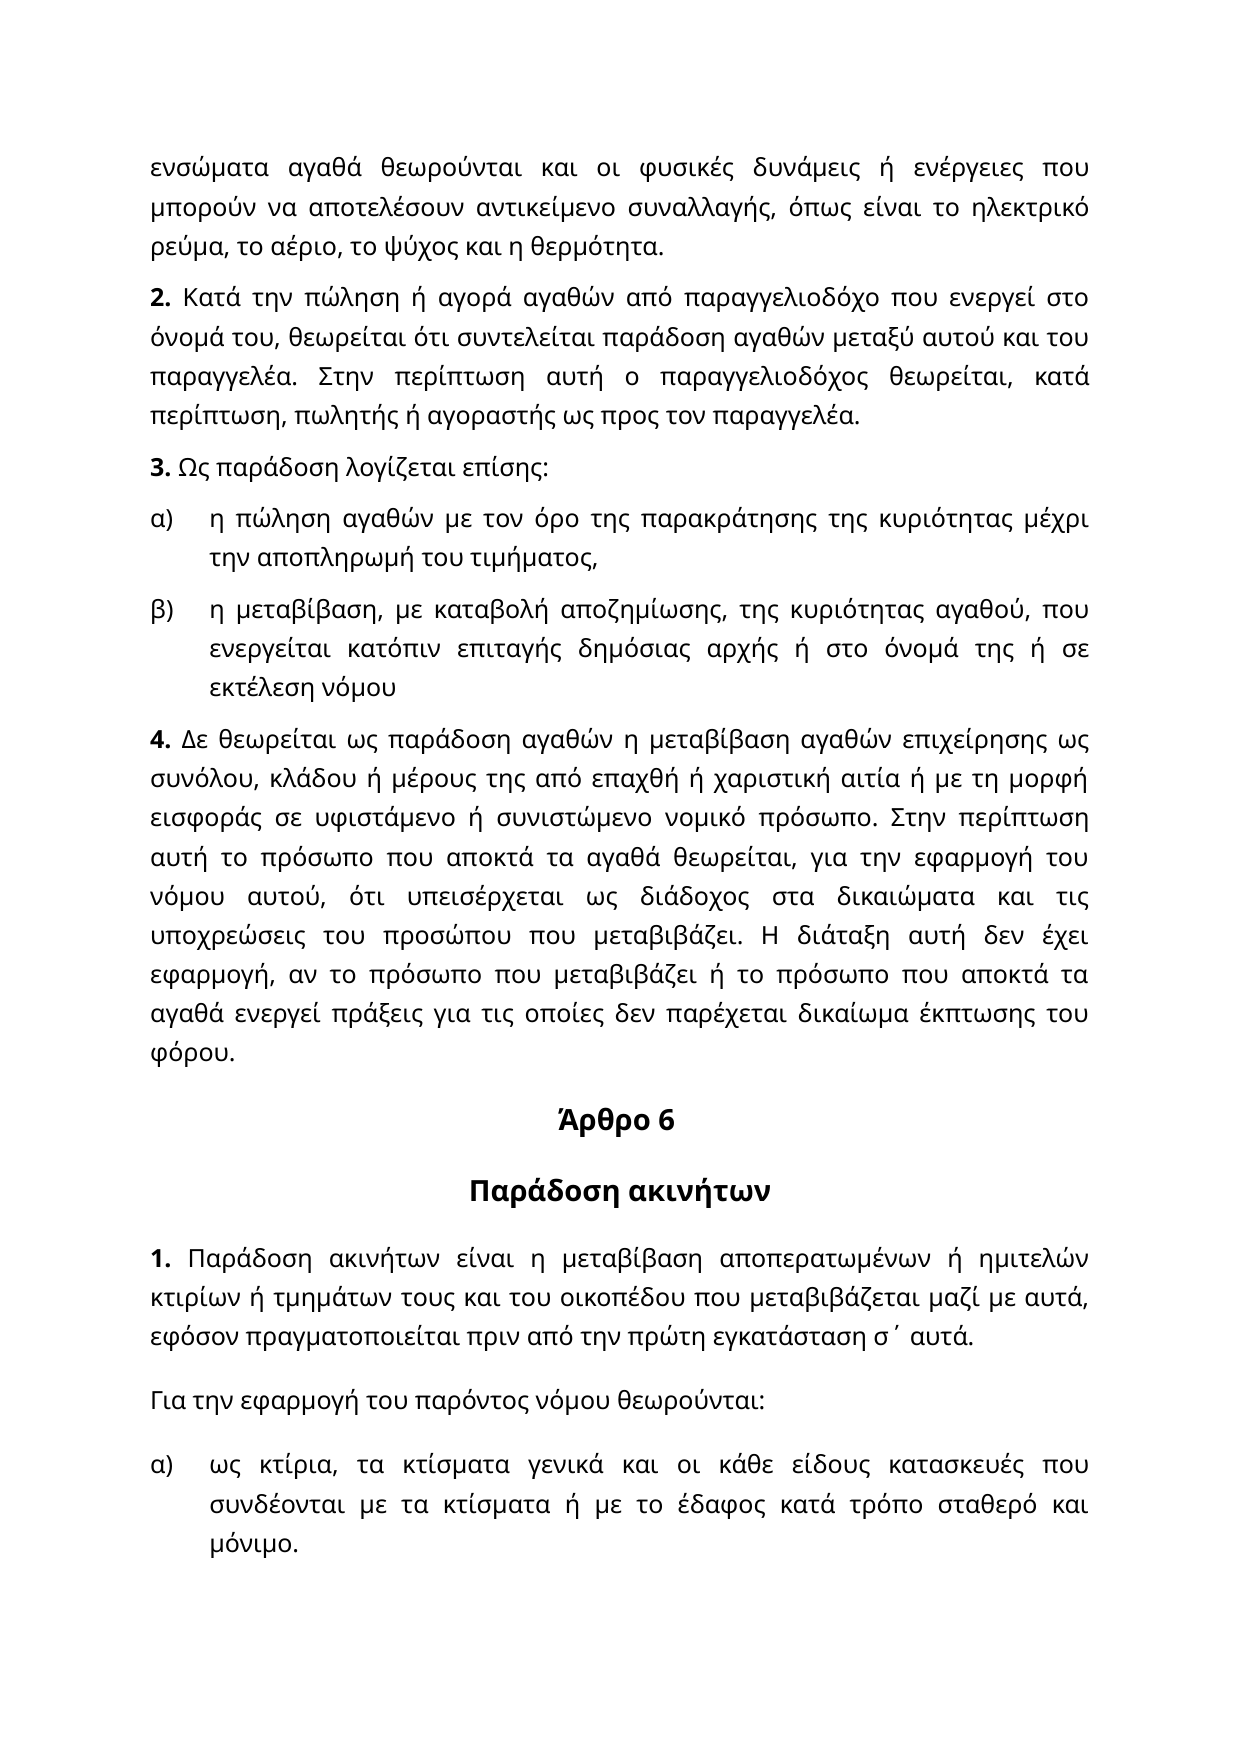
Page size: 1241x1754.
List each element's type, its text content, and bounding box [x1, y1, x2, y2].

list α) η πώληση αγαθών με τον όρο της παρακράτησης της κυριότητας μέχρι την αποπληρωμή του τιμήματος, [150, 501, 1090, 574]
text 2. Κατά την πώληση ή αγορά αγαθών από παραγγελιοδόχο που ενεργεί στο όνομά του, θεωρείται ότι συντελείται παράδοση αγαθών μεταξύ αυτού και του παραγγελέα. Στην περίπτωση αυτή ο παραγγελιοδόχος θεωρείται, κατά περίπτωση, πωλητής ή αγοραστής ως προς τον παραγγελέα. [150, 280, 1090, 432]
text ενσώματα αγαθά θεωρούνται και οι φυσικές δυνάμεις ή ενέργειες που μπορούν να αποτελέσουν αντικείμενο συναλλαγής, όπως είναι το ηλεκτρικό ρεύμα, το αέριο, το ψύχος και η θερμότητα. [150, 150, 1090, 262]
list β) η μεταβίβαση, με καταβολή αποζημίωσης, της κυριότητας αγαθού, που ενεργείται κατόπιν επιταγής δημόσιας αρχής ή στο όνομά της ή σε εκτέλεση νόμου [150, 592, 1090, 704]
text Για την εφαρμογή του παρόντος νόμου θεωρούνται: [150, 1383, 1090, 1417]
subtitle Άρθρο 6 [150, 1099, 1090, 1139]
subtitle Παράδοση ακινήτων [150, 1170, 1090, 1209]
text 4. Δε θεωρείται ως παράδοση αγαθών η μεταβίβαση αγαθών επιχείρησης ως συνόλου, κλάδου ή μέρους της από επαχθή ή χαριστική αιτία ή με τη μορφή εισφοράς σε υφιστάμενο ή συνιστώμενο νομικό πρόσωπο. Στην περίπτωση αυτή το πρόσωπο που αποκτά τα αγαθά θεωρείται, για την εφαρμογή του νόμου αυτού, ότι υπεισέρχεται ως διάδοχος στα δικαιώματα και τις υποχρεώσεις του προσώπου που μεταβιβάζει. Η διάταξη αυτή δεν έχει εφαρμογή, αν το πρόσωπο που μεταβιβάζει ή το πρόσωπο που αποκτά τα αγαθά ενεργεί πράξεις για τις οποίες δεν παρέχεται δικαίωμα έκπτωσης του φόρου. [150, 722, 1090, 1069]
text 3. Ως παράδοση λογίζεται επίσης: [150, 449, 1090, 483]
text 1. Παράδοση ακινήτων είναι η μεταβίβαση αποπερατωμένων ή ημιτελών κτιρίων ή τμημάτων τους και του οικοπέδου που μεταβιβάζεται μαζί με αυτά, εφόσον πραγματοποιείται πριν από την πρώτη εγκατάσταση σ΄ αυτά. [150, 1240, 1090, 1353]
list α) ως κτίρια, τα κτίσματα γενικά και οι κάθε είδους κατασκευές που συνδέονται με τα κτίσματα ή με το έδαφος κατά τρόπο σταθερό και μόνιμο. [150, 1447, 1090, 1559]
